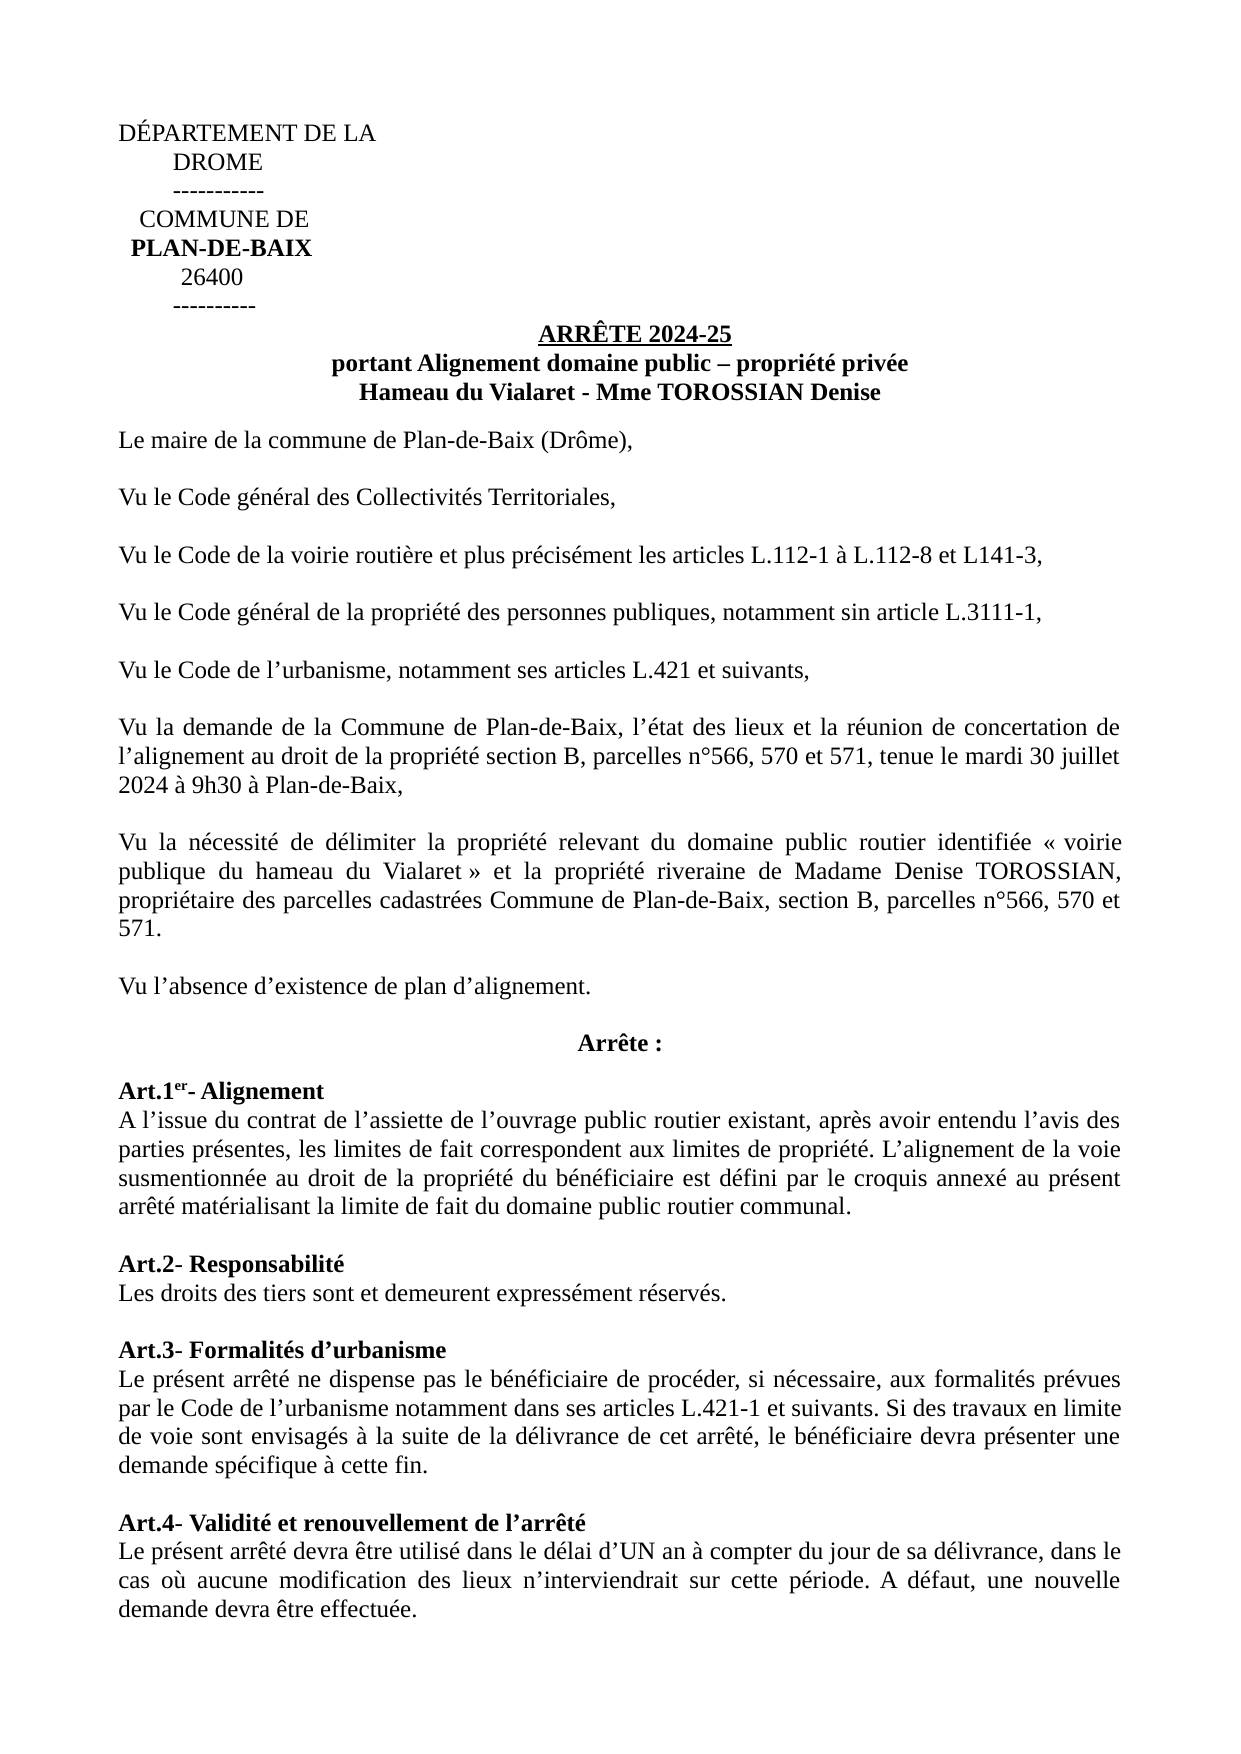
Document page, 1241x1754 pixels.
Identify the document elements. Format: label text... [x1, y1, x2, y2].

text Vu la nécessité de délimiter la propriété relevant du domaine public routier identifiée « voirie publique du hameau du Vialaret » et la propriété riveraine de Madame Denise TOROSSIAN, propriétaire des parcelles cadastrées Commune de Plan-de-Baix, section B, parcelles n°566, 570 et 571. [118, 827, 1122, 942]
text Arrête : [118, 1028, 1122, 1057]
text Vu l’absence d’existence de plan d’alignement. [118, 971, 1122, 1000]
text portant Alignement domaine public – propriété privée [118, 348, 1122, 377]
text Art.4- Validité et renouvellement de l’arrêté [118, 1508, 1122, 1536]
text Art.3- Formalités d’urbanisme [118, 1335, 1122, 1364]
text Hameau du Vialaret - Mme TOROSSIAN Denise [118, 377, 1122, 406]
text COMMUNE DE [59, 204, 1122, 233]
text Vu le Code de l’urbanisme, notamment ses articles L.421 et suivants, [118, 655, 1122, 683]
text Le présent arrêté ne dispense pas le bénéficiaire de procéder, si nécessaire, aux formalités prévues par le Code de l’urbanisme notamment dans ses articles L.421-1 et suivants. Si des travaux en limite de voie sont envisagés à la suite de la délivrance de cet arrêté, le bénéficiaire devra présenter une demande spécifique à cette fin. [118, 1364, 1122, 1479]
text PLAN-DE-BAIX [118, 233, 1122, 262]
text Vu la demande de la Commune de Plan-de-Baix, l’état des lieux et la réunion de concertation de l’alignement au droit de la propriété section B, parcelles n°566, 570 et 571, tenue le mardi 30 juillet 2024 à 9h30 à Plan-de-Baix, [118, 712, 1122, 798]
text ---------- [118, 291, 1122, 319]
text Vu le Code général des Collectivités Territoriales, [118, 482, 1122, 511]
text DÉPARTEMENT DE LA [118, 118, 1122, 147]
text Art.2- Responsabilité [118, 1249, 1122, 1278]
text Vu le Code général de la propriété des personnes publiques, notamment sin article L.3111-1, [118, 597, 1122, 626]
text 26400 [118, 262, 1122, 291]
text Le présent arrêté devra être utilisé dans le délai d’UN an à compter du jour de sa délivrance, dans le cas où aucune modification des lieux n’interviendrait sur cette période. A défaut, une nouvelle demande devra être effectuée. [118, 1536, 1122, 1623]
text A l’issue du contrat de l’assiette de l’ouvrage public routier existant, après avoir entendu l’avis des parties présentes, les limites de fait correspondent aux limites de propriété. L’alignement de la voie susmentionnée au droit de la propriété du bénéficiaire est défini par le croquis annexé au présent arrêté matérialisant la limite de fait du domaine public routier communal. [118, 1105, 1122, 1220]
text ARRÊTE 2024-25 [118, 319, 1122, 348]
text ----------- [118, 176, 1122, 204]
text Le maire de la commune de Plan-de-Baix (Drôme), [118, 425, 1122, 453]
text DROME [118, 147, 1122, 176]
text Art.1er- Alignement [118, 1076, 1122, 1105]
text Vu le Code de la voirie routière et plus précisément les articles L.112-1 à L.112-8 et L141-3, [118, 540, 1122, 568]
text Les droits des tiers sont et demeurent expressément réservés. [118, 1278, 1122, 1306]
